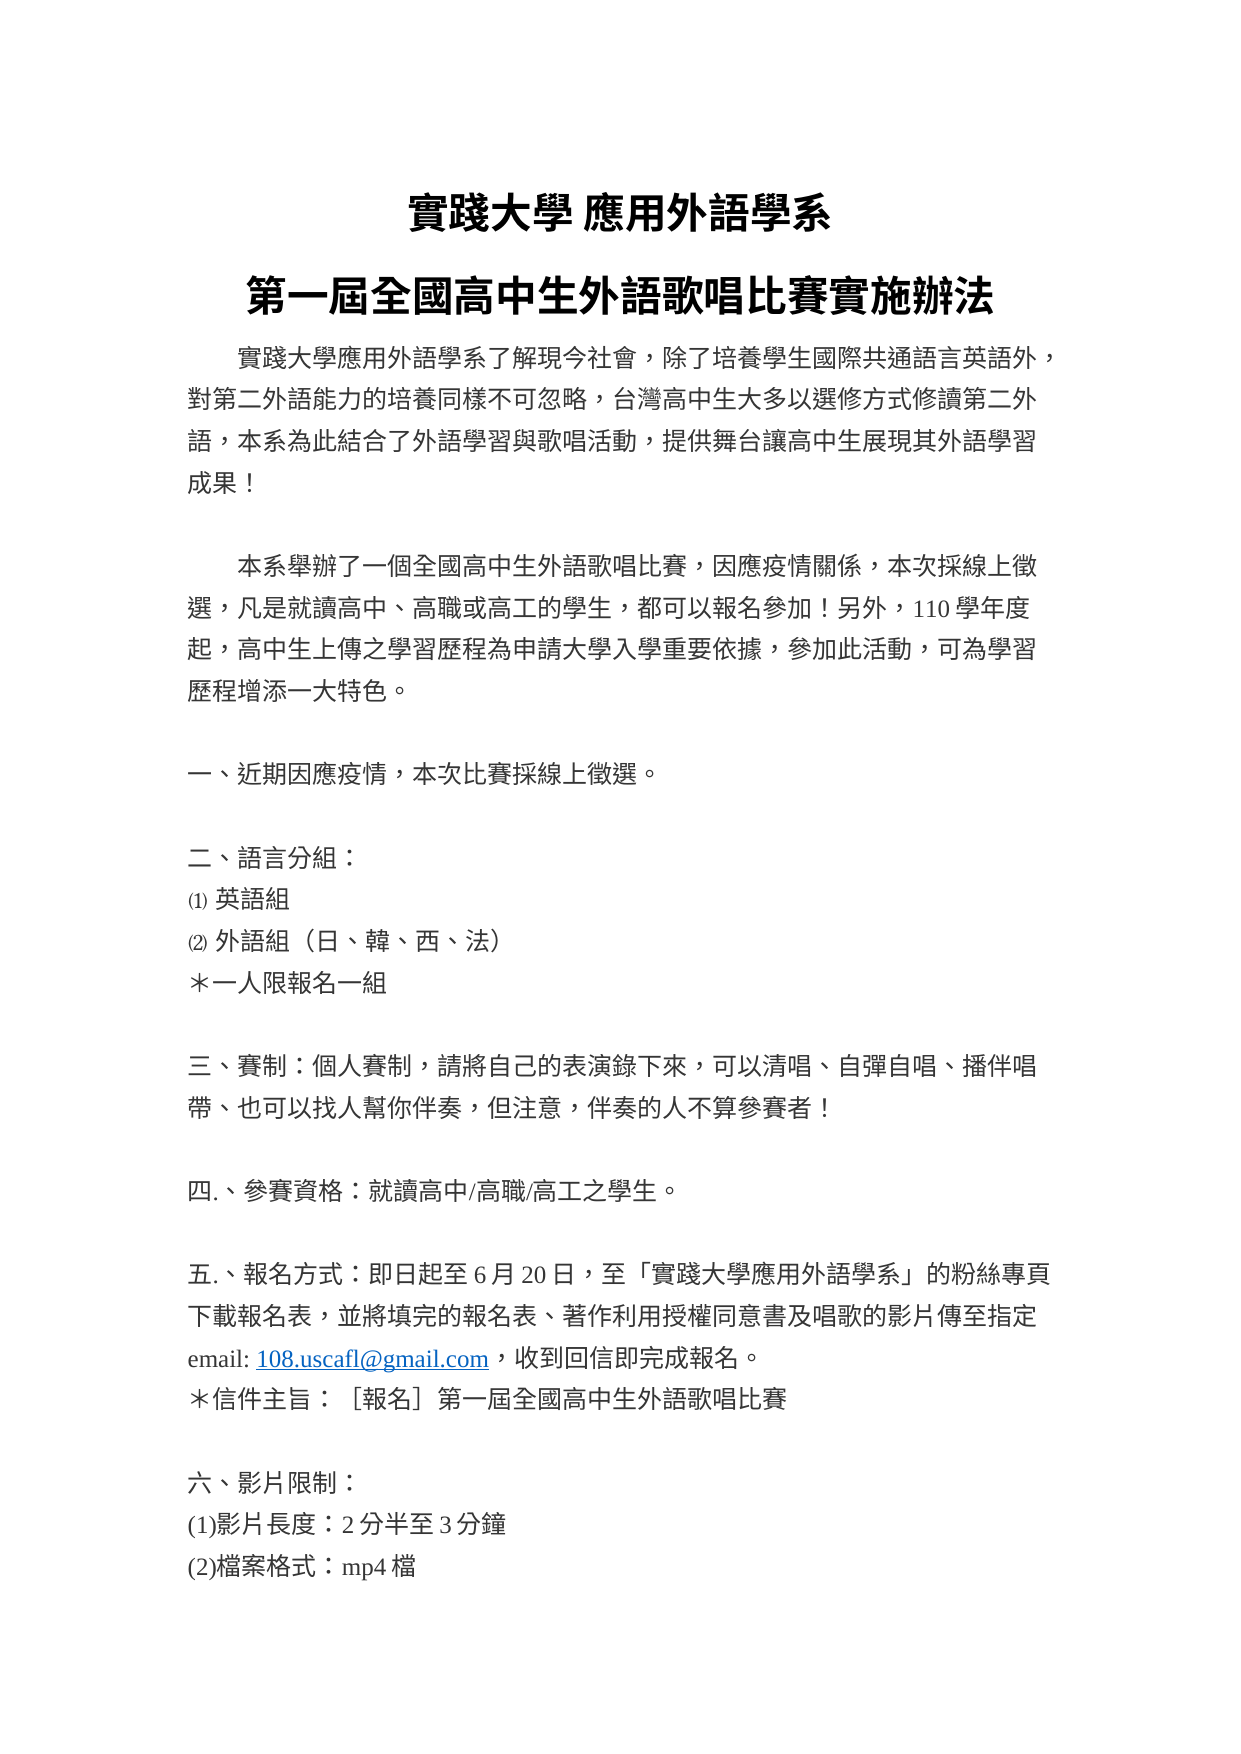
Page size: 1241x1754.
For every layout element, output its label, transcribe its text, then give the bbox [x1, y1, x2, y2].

text ⑵ 外語組（日、韓、西、法） [187, 919, 1053, 960]
text ＊信件主旨：［報名］第一屆全國高中生外語歌唱比賽 [187, 1377, 1053, 1419]
text 二、語言分組： [187, 835, 1053, 877]
text 實踐大學 應用外語學系 [187, 169, 1053, 252]
text ＊一人限報名一組 [187, 960, 1053, 1002]
text (1)影片長度：2分半至3分鐘 [187, 1502, 1053, 1544]
text 本系舉辦了一個全國高中生外語歌唱比賽，因應疫情關係，本次採線上徵選，凡是就讀高中、高職或高工的學生，都可以報名參加！另外，110學年度起，高中生上傳之學習歷程為申請大學入學重要依據，參加此活動，可為學習歷程增添一大特色。 [187, 544, 1053, 710]
text (2)檔案格式：mp4檔 [187, 1544, 1053, 1585]
text 六、影片限制： [187, 1460, 1053, 1502]
text 實踐大學應用外語學系了解現今社會，除了培養學生國際共通語言英語外，對第二外語能力的培養同樣不可忽略，台灣高中生大多以選修方式修讀第二外語，本系為此結合了外語學習與歌唱活動，提供舞台讓高中生展現其外語學習成果！ [187, 335, 1053, 502]
text 四.、參賽資格：就讀高中/高職/高工之學生。 [187, 1169, 1053, 1210]
text 五.、報名方式：即日起至6月20日，至「實踐大學應用外語學系」的粉絲專頁下載報名表，並將填完的報名表、著作利用授權同意書及唱歌的影片傳至指定email: 108.uscafl@gmail.com，收到回信即完成報名。 [187, 1252, 1053, 1377]
text ⑴ 英語組 [187, 877, 1053, 919]
text 第一屆全國高中生外語歌唱比賽實施辦法 [187, 252, 1053, 335]
text 一、近期因應疫情，本次比賽採線上徵選。 [187, 752, 1053, 794]
text 三、賽制：個人賽制，請將自己的表演錄下來，可以清唱、自彈自唱、播伴唱帶、也可以找人幫你伴奏，但注意，伴奏的人不算參賽者！ [187, 1044, 1053, 1127]
